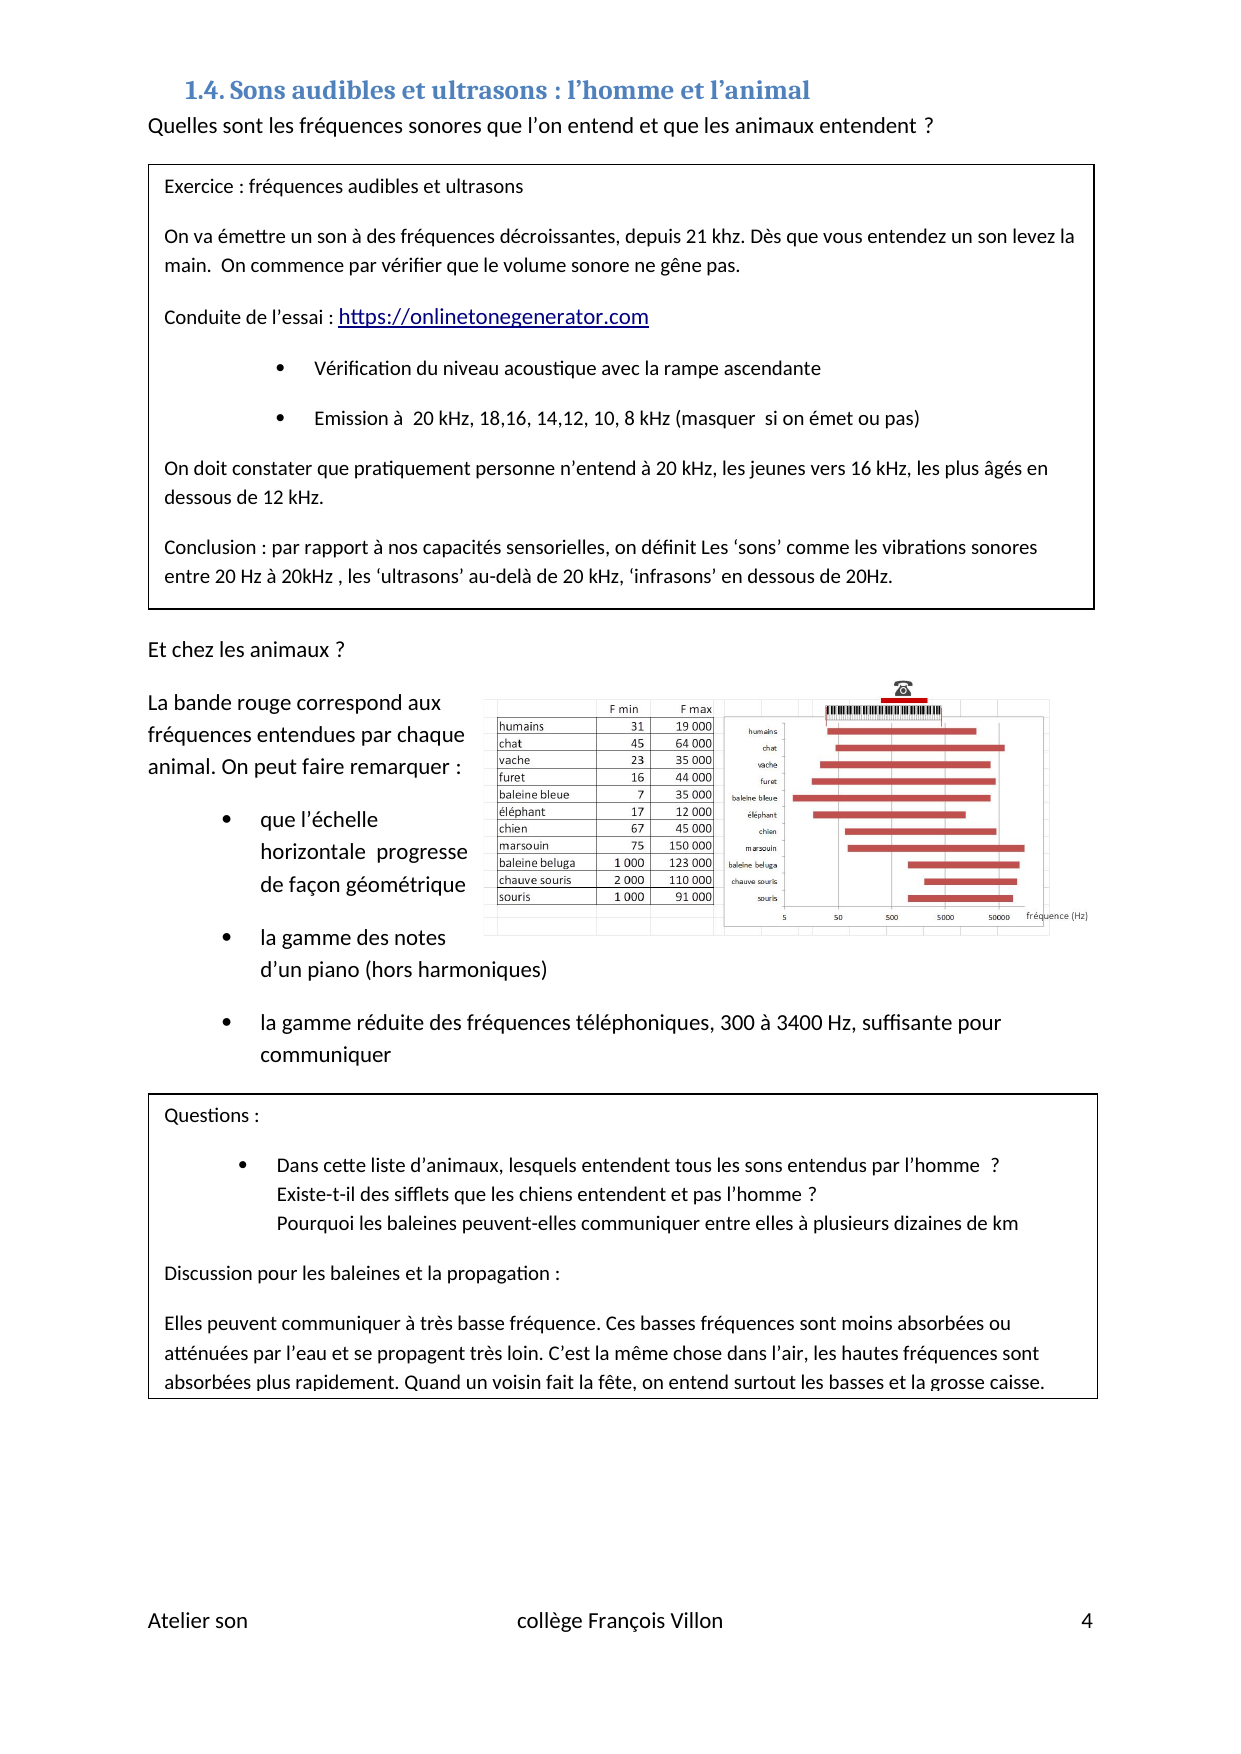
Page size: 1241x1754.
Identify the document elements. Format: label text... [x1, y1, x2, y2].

text Exercice : fréquences audibles et ultrasons [164, 173, 1078, 198]
list la gamme des notes d’un piano (hors harmoniques) [223, 923, 1093, 983]
text Elles peuvent communiquer à très basse fréquence. Ces basses fréquences sont moins absorbées ou atténuées par l’eau et se propagent très loin. C’est la même chose dans l’air, les hautes fréquences sont absorbées plus rapidement. Quand un voisin fait la fête, on entend surtout les basses et la grosse caisse. [164, 1311, 1082, 1390]
list que l’échelle horizontale progresse de façon géométrique [223, 805, 483, 898]
text Conclusion : par rapport à nos capacités sensorielles, on définit Les ‘sons’ comme les vibrations sonores entre 20 Hz à 20kHz , les ‘ultrasons’ au-delà de 20 kHz, ‘infrasons’ en dessous de 20Hz. [164, 534, 1078, 589]
list Vérification du niveau acoustique avec la rampe ascendante [277, 355, 1078, 380]
list Emission à 20 kHz, 18,16, 14,12, 10, 8 kHz (masquer si on émet ou pas) [277, 405, 1078, 430]
text Et chez les animaux ? [148, 635, 1093, 663]
text Quelles sont les fréquences sonores que l’on entend et que les animaux entendent ? [148, 111, 1093, 139]
list la gamme réduite des fréquences téléphoniques, 300 à 3400 Hz, suffisante pour communiquer [223, 1008, 1093, 1068]
text Conduite de l’essai : https://onlinetonegenerator.com [164, 302, 1078, 330]
list Dans cette liste d’animaux, lesquels entendent tous les sons entendus par l’homme ? Existe-t-il des sifflets que les chiens entendent et pas l’homme ? Pourquoi les baleines peuvent-elles communiquer entre elles à plusieurs dizaines de km [239, 1152, 1082, 1236]
text On doit constater que pratiquement personne n’entend à 20 kHz, les jeunes vers 16 kHz, les plus âgés en dessous de 12 kHz. [164, 455, 1078, 509]
subtitle Sons audibles et ultrasons : l’homme et l’animal [185, 75, 1093, 106]
text On va émettre un son à des fréquences décroissantes, depuis 21 khz. Dès que vous entendez un son levez la main. On commence par vérifier que le volume sonore ne gêne pas. [164, 223, 1078, 277]
text La bande rouge correspond aux fréquences entendues par chaque animal. On peut faire remarquer : [148, 688, 483, 780]
text Questions : [164, 1102, 1082, 1128]
text Discussion pour les baleines et la propagation : [164, 1261, 1082, 1286]
